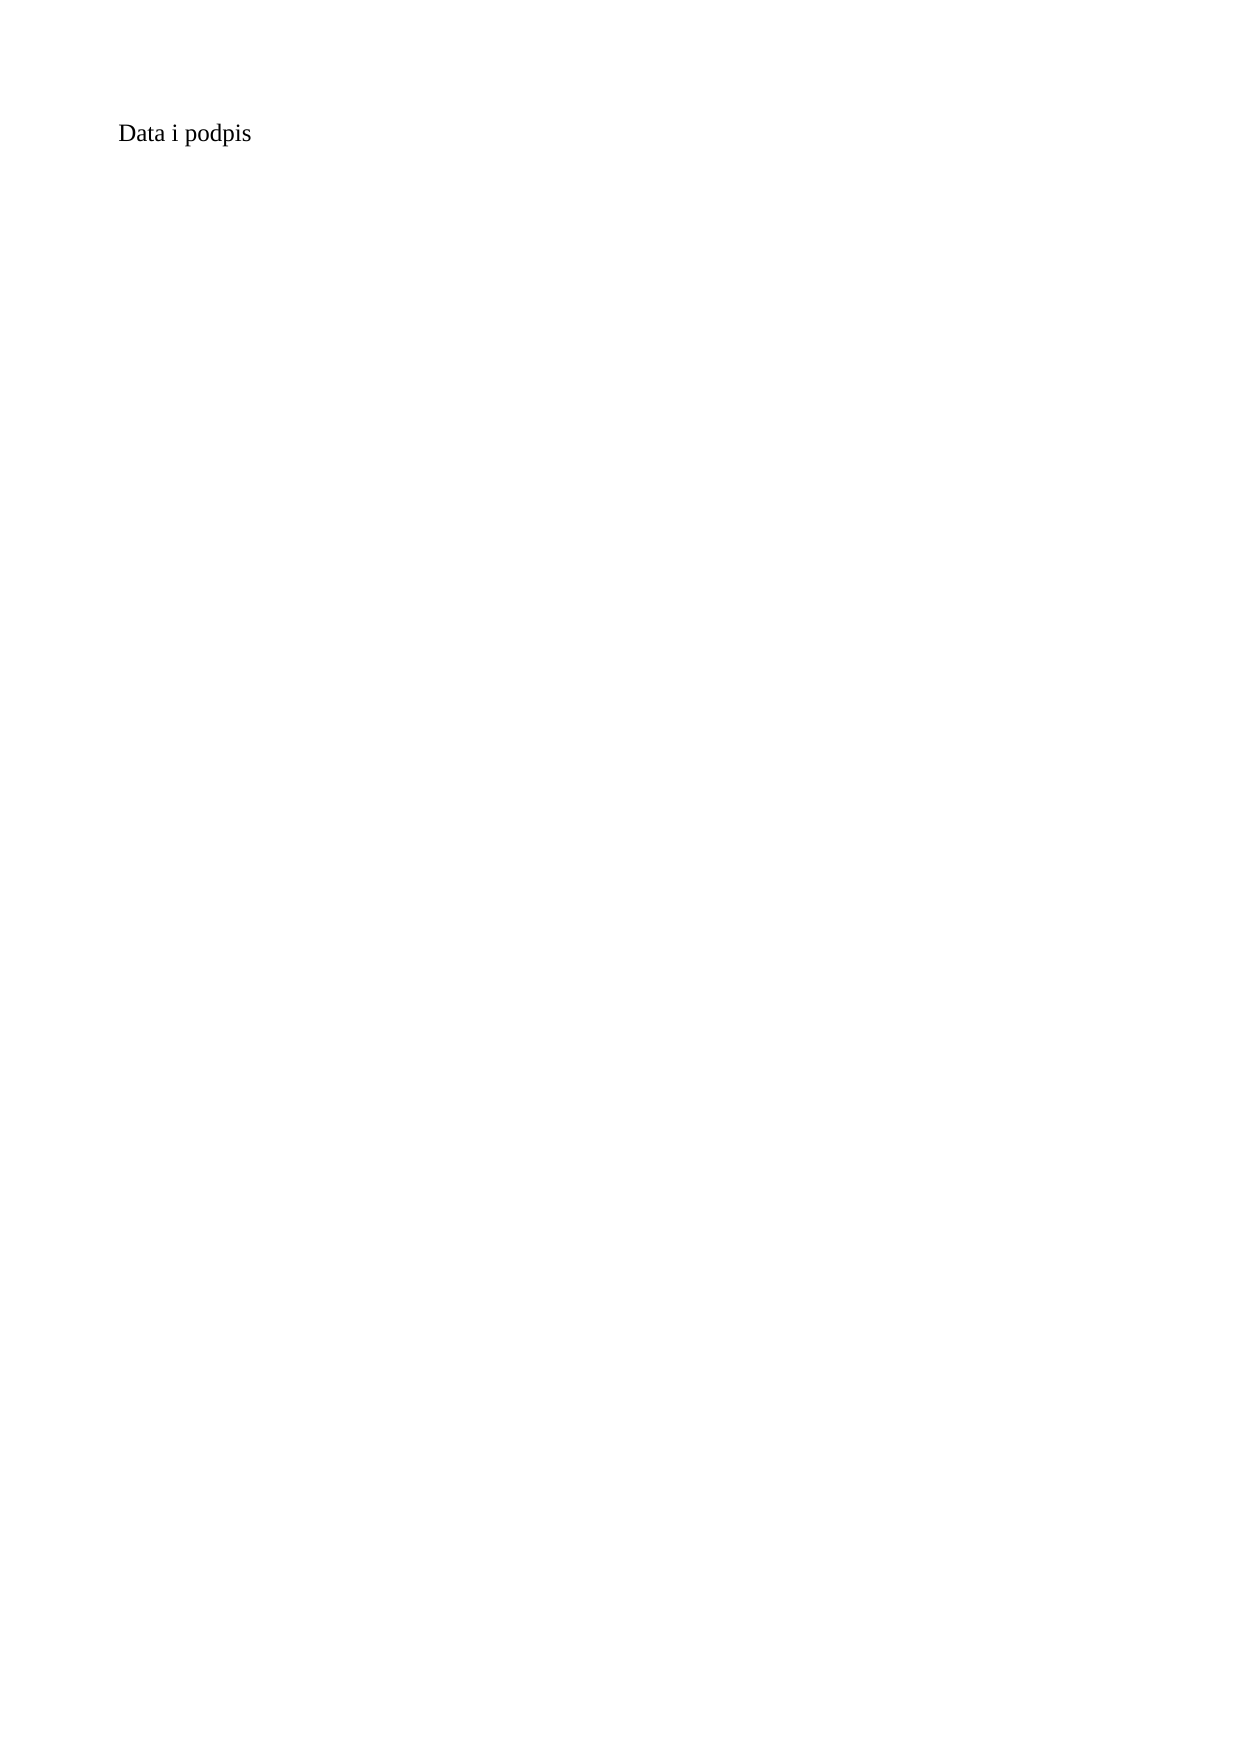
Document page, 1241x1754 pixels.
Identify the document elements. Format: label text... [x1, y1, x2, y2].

text Data i podpis [118, 118, 1122, 147]
